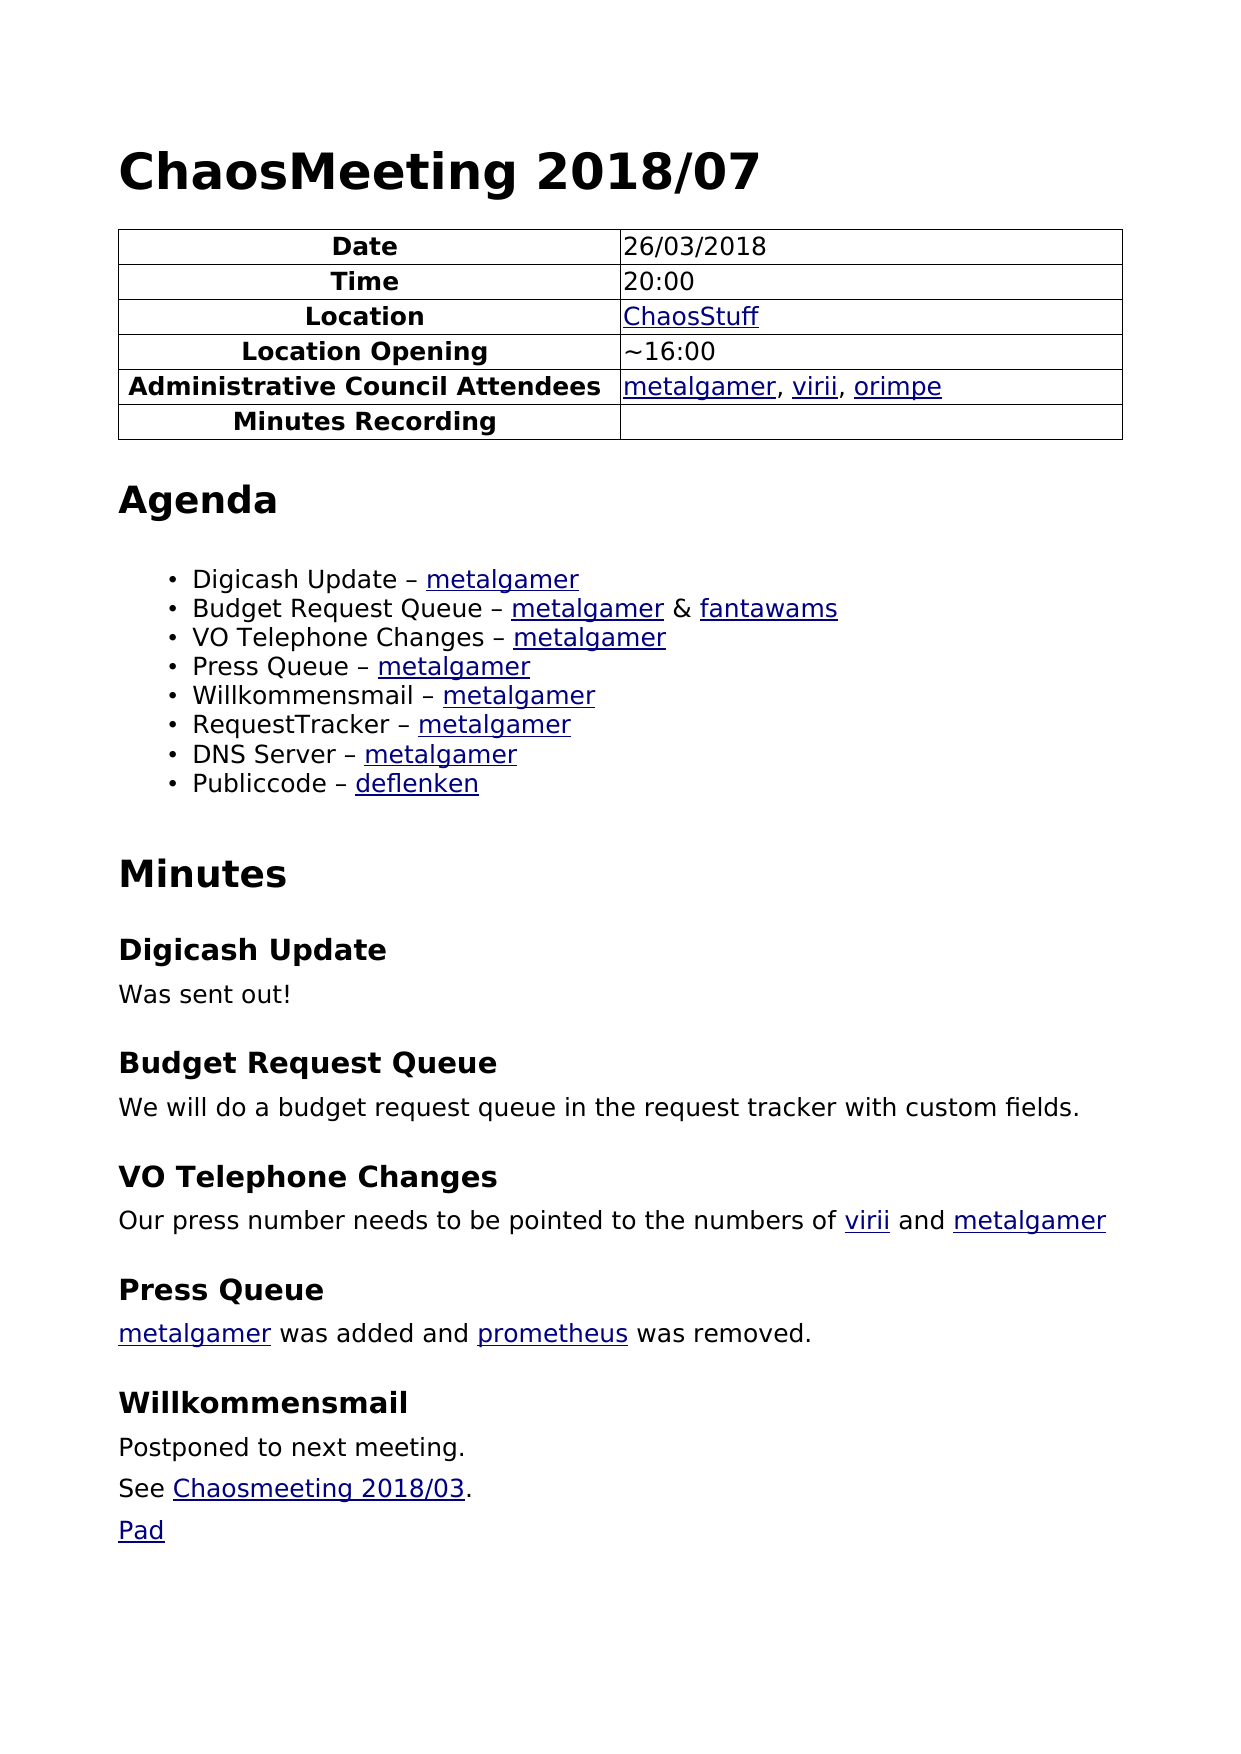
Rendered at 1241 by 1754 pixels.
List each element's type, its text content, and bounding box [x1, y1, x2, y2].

table_cell Location Opening [119, 335, 620, 369]
list Press Queue – metalgamer [177, 652, 1122, 681]
list Publiccode – deflenken [177, 769, 1122, 798]
subtitle Digicash Update [118, 934, 1122, 968]
list VO Telephone Changes – metalgamer [177, 623, 1122, 652]
text Postponed to next meeting. [118, 1433, 1122, 1462]
table_header Date [119, 230, 620, 264]
list Budget Request Queue – metalgamer & fantawams [177, 594, 1122, 623]
text See Chaosmeeting 2018/03. [118, 1474, 1122, 1503]
subtitle ChaosMeeting 2018/07 [118, 143, 1122, 201]
text Our press number needs to be pointed to the numbers of virii and metalgamer [118, 1206, 1122, 1236]
subtitle Press Queue [118, 1273, 1122, 1307]
table_cell Administrative Council Attendees [119, 370, 620, 404]
table_cell [621, 405, 1122, 439]
subtitle Willkommensmail [118, 1386, 1122, 1420]
text Pad [118, 1516, 1122, 1545]
table_cell ~16:00 [621, 335, 1122, 369]
list RequestTracker – metalgamer [177, 711, 1122, 740]
text Was sent out! [118, 980, 1122, 1009]
table_cell Time [119, 265, 620, 299]
table_cell Minutes Recording [119, 405, 620, 439]
list Willkommensmail – metalgamer [177, 681, 1122, 711]
subtitle Agenda [118, 479, 1122, 523]
subtitle VO Telephone Changes [118, 1160, 1122, 1194]
list Digicash Update – metalgamer [177, 565, 1122, 594]
table_cell 20:00 [621, 265, 1122, 299]
table_header 26/03/2018 [621, 230, 1122, 264]
subtitle Budget Request Queue [118, 1047, 1122, 1081]
text We will do a budget request queue in the request tracker with custom fields. [118, 1093, 1122, 1122]
subtitle Minutes [118, 853, 1122, 896]
table_cell ChaosStuff [621, 300, 1122, 334]
text metalgamer was added and prometheus was removed. [118, 1319, 1122, 1349]
list DNS Server – metalgamer [177, 740, 1122, 769]
table_cell metalgamer, virii, orimpe [621, 370, 1122, 404]
table_cell Location [119, 300, 620, 334]
